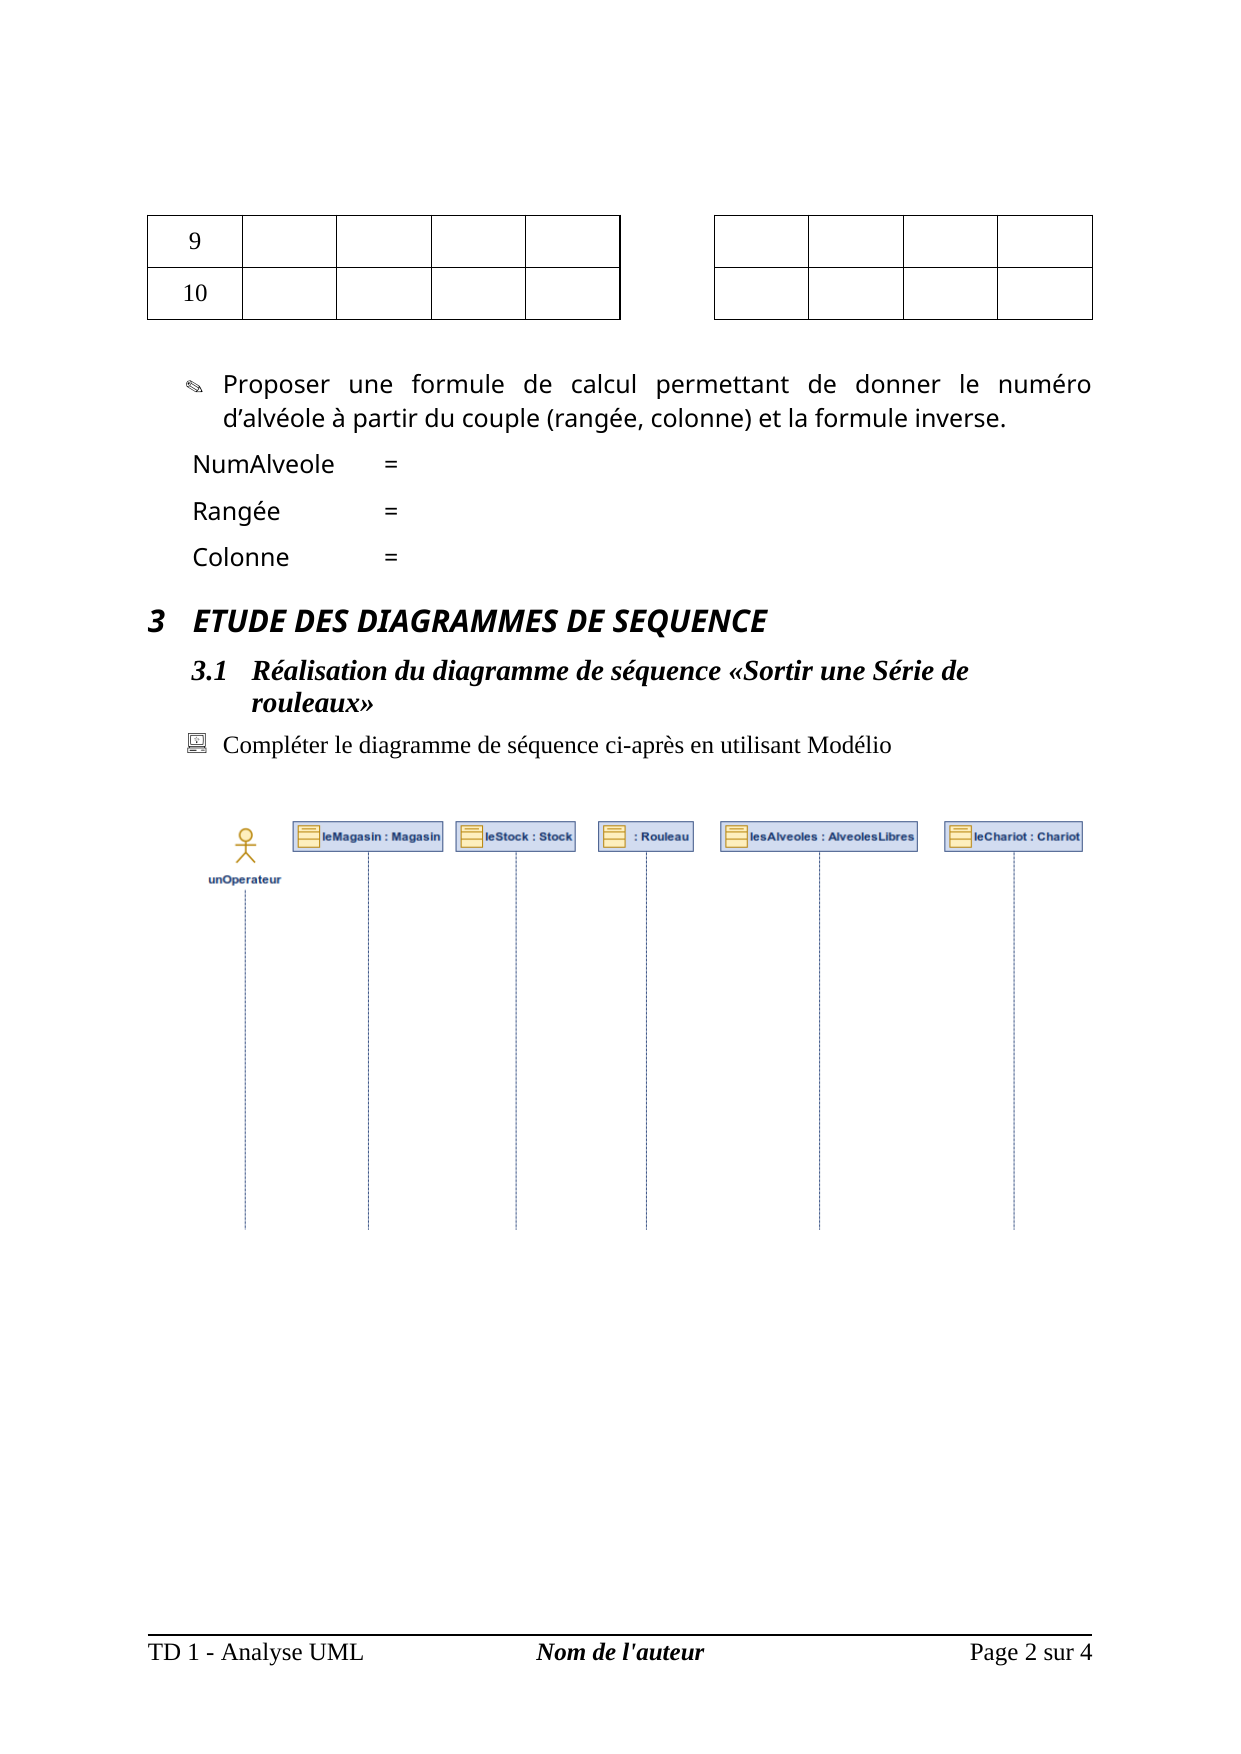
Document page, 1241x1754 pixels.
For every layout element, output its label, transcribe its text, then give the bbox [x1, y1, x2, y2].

table_cell [998, 268, 1092, 319]
table_cell [621, 215, 714, 267]
table_cell [904, 163, 998, 214]
table_cell [432, 216, 525, 267]
table_cell [715, 216, 808, 267]
table_cell [526, 216, 619, 267]
list Compléter le diagramme de séquence ci-après en utilisant Modélio [185, 731, 1092, 759]
table_cell [809, 216, 903, 267]
table_cell 10 [148, 268, 242, 319]
table_cell [715, 163, 809, 214]
table_cell 9 [148, 216, 242, 267]
table_cell [809, 163, 903, 214]
table_cell [715, 268, 808, 319]
table_cell [998, 163, 1092, 214]
table_cell [337, 163, 431, 214]
table_cell [904, 268, 997, 319]
text NumAlveole = [192, 447, 1092, 481]
subtitle Etude des diagrammes de sequence [148, 599, 1092, 642]
table_cell [526, 163, 620, 214]
table_cell [620, 163, 714, 214]
table_cell [337, 216, 431, 267]
text Rangée = [192, 493, 1092, 527]
subtitle Réalisation du diagramme de séquence «Sortir une Série de rouleaux» [191, 654, 1092, 719]
table_cell [998, 216, 1092, 267]
table_cell [242, 163, 337, 214]
text Colonne = [192, 540, 1092, 574]
table_cell [621, 267, 714, 319]
table_cell [432, 268, 525, 319]
table_cell [243, 216, 336, 267]
table_cell [243, 268, 336, 319]
table_cell [904, 216, 997, 267]
table_cell [809, 268, 903, 319]
table_cell [148, 163, 242, 214]
table_cell [431, 163, 526, 214]
list Proposer une formule de calcul permettant de donner le numéro d’alvéole à partir du couple (rangée, colonne) et la formule inverse. [185, 366, 1092, 434]
table_cell [526, 268, 619, 319]
picture [147, 812, 1093, 1240]
table_cell [337, 268, 431, 319]
